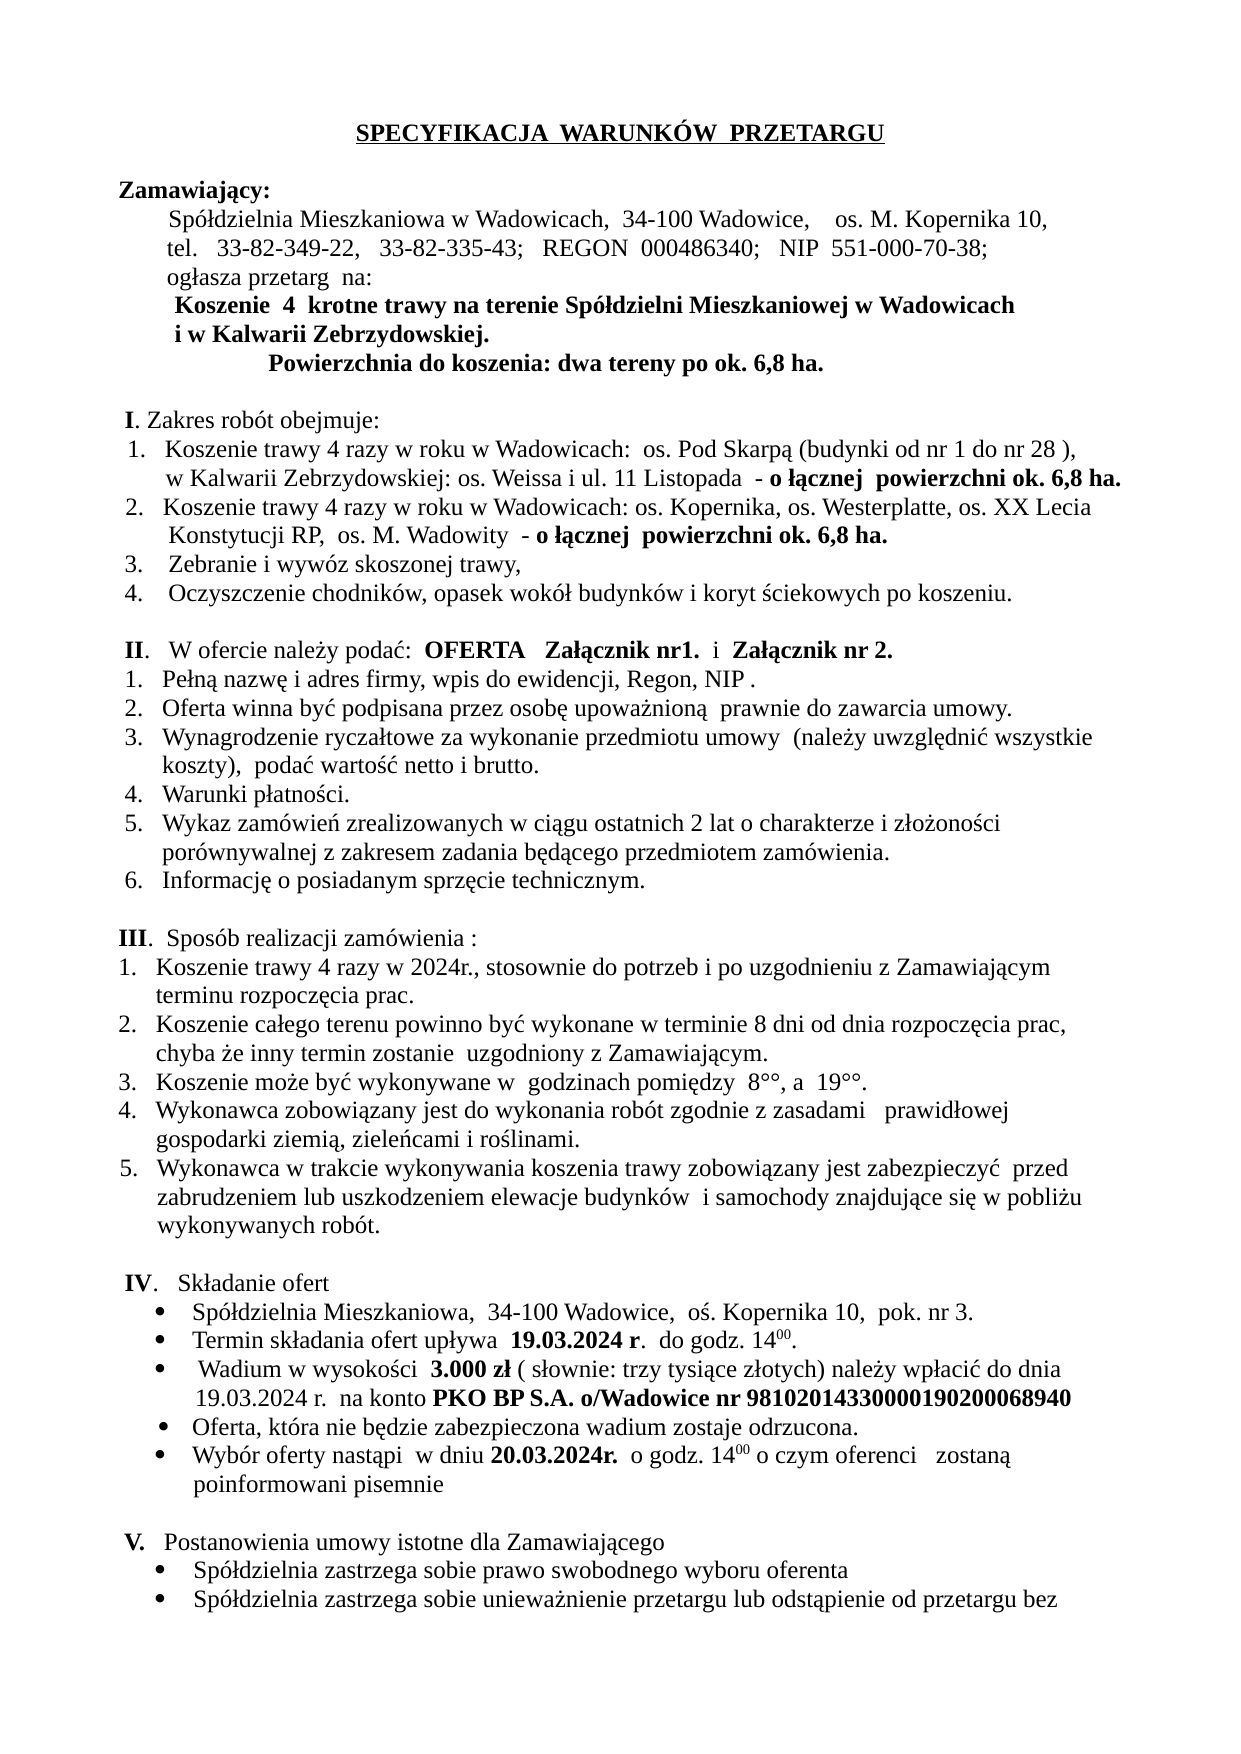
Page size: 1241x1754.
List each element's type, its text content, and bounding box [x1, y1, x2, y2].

text I. Zakres robót obejmuje: [124, 406, 1122, 434]
text III. Sposób realizacji zamówienia : [118, 923, 1122, 952]
text 4. Wykonawca zobowiązany jest do wykonania robót zgodnie z zasadami prawidłowej gospodarki ziemią, zieleńcami i roślinami. [118, 1096, 1122, 1153]
text 2. Koszenie trawy 4 razy w roku w Wadowicach: os. Kopernika, os. Westerplatte, os. XX Lecia Konstytucji RP, os. M. Wadowity - o łącznej powierzchni ok. 6,8 ha. [125, 492, 1122, 549]
list Wybór oferty nastąpi w dniu 20.03.2024r. o godz. 1400 o czym oferenci zostaną poinformowani pisemnie [156, 1441, 1122, 1498]
text SPECYFIKACJA WARUNKÓW PRZETARGU [118, 118, 1122, 147]
list Oferta winna być podpisana przez osobę upoważnioną prawnie do zawarcia umowy. [124, 693, 1122, 722]
text 5. Wykonawca w trakcie wykonywania koszenia trawy zobowiązany jest zabezpieczyć przed zabrudzeniem lub uszkodzeniem elewacje budynków i samochody znajdujące się w pobliżu wykonywanych robót. [119, 1153, 1122, 1239]
text II. W ofercie należy podać: OFERTA Załącznik nr1. i Załącznik nr 2. [124, 636, 1122, 664]
text 3. Koszenie może być wykonywane w godzinach pomiędzy 8°°, a 19°°. [118, 1067, 1122, 1096]
text V. Postanowienia umowy istotne dla Zamawiającego [118, 1527, 1122, 1556]
list Informację o posiadanym sprzęcie technicznym. [124, 866, 1122, 894]
text 2. Koszenie całego terenu powinno być wykonane w terminie 8 dni od dnia rozpoczęcia prac, chyba że inny termin zostanie uzgodniony z Zamawiającym. [118, 1009, 1122, 1067]
text Spółdzielnia Mieszkaniowa w Wadowicach, 34-100 Wadowice, os. M. Kopernika 10, tel. 33-82-349-22, 33-82-335-43; REGON 000486340; NIP 551-000-70-38; ogłasza przetarg na: [118, 204, 1122, 291]
text 3. Zebranie i wywóz skoszonej trawy, [118, 549, 1122, 578]
text Koszenie 4 krotne trawy na terenie Spółdzielni Mieszkaniowej w Wadowicach i w Kalwarii Zebrzydowskiej. [156, 291, 1122, 348]
text Zamawiający: [118, 176, 1122, 204]
text IV. Składanie ofert [124, 1268, 1122, 1297]
list Spółdzielnia zastrzega sobie prawo swobodnego wyboru oferenta [156, 1556, 1122, 1584]
text 4. Oczyszczenie chodników, opasek wokół budynków i koryt ściekowych po koszeniu. [118, 578, 1122, 607]
text 1. Koszenie trawy 4 razy w roku w Wadowicach: os. Pod Skarpą (budynki od nr 1 do nr 28 ), w Kalwarii Zebrzydowskiej: os. Weissa i ul. 11 Listopada - o łącznej powierzchni ok. 6,8 ha. [121, 434, 1122, 492]
list Wadium w wysokości 3.000 zł ( słownie: trzy tysiące złotych) należy wpłacić do dnia 19.03.2024 r. na konto PKO BP S.A. o/Wadowice nr 98102014330000190200068940 [156, 1354, 1122, 1412]
list Pełną nazwę i adres firmy, wpis do ewidencji, Regon, NIP . [124, 664, 1122, 693]
list Wykaz zamówień zrealizowanych w ciągu ostatnich 2 lat o charakterze i złożoności porównywalnej z zakresem zadania będącego przedmiotem zamówienia. [124, 808, 1122, 866]
text 1. Koszenie trawy 4 razy w 2024r., stosownie do potrzeb i po uzgodnieniu z Zamawiającym terminu rozpoczęcia prac. [118, 952, 1122, 1009]
list Termin składania ofert upływa 19.03.2024 r. do godz. 1400. [118, 1326, 1122, 1354]
list Oferta, która nie będzie zabezpieczona wadium zostaje odrzucona. [159, 1412, 1122, 1441]
list Warunki płatności. [124, 779, 1122, 808]
list Wynagrodzenie ryczałtowe za wykonanie przedmiotu umowy (należy uwzględnić wszystkie koszty), podać wartość netto i brutto. [124, 722, 1122, 779]
text Powierzchnia do koszenia: dwa tereny po ok. 6,8 ha. [156, 348, 1122, 377]
list Spółdzielnia zastrzega sobie unieważnienie przetargu lub odstąpienie od przetargu bez [156, 1584, 1122, 1613]
list Spółdzielnia Mieszkaniowa, 34-100 Wadowice, oś. Kopernika 10, pok. nr 3. [118, 1297, 1122, 1326]
